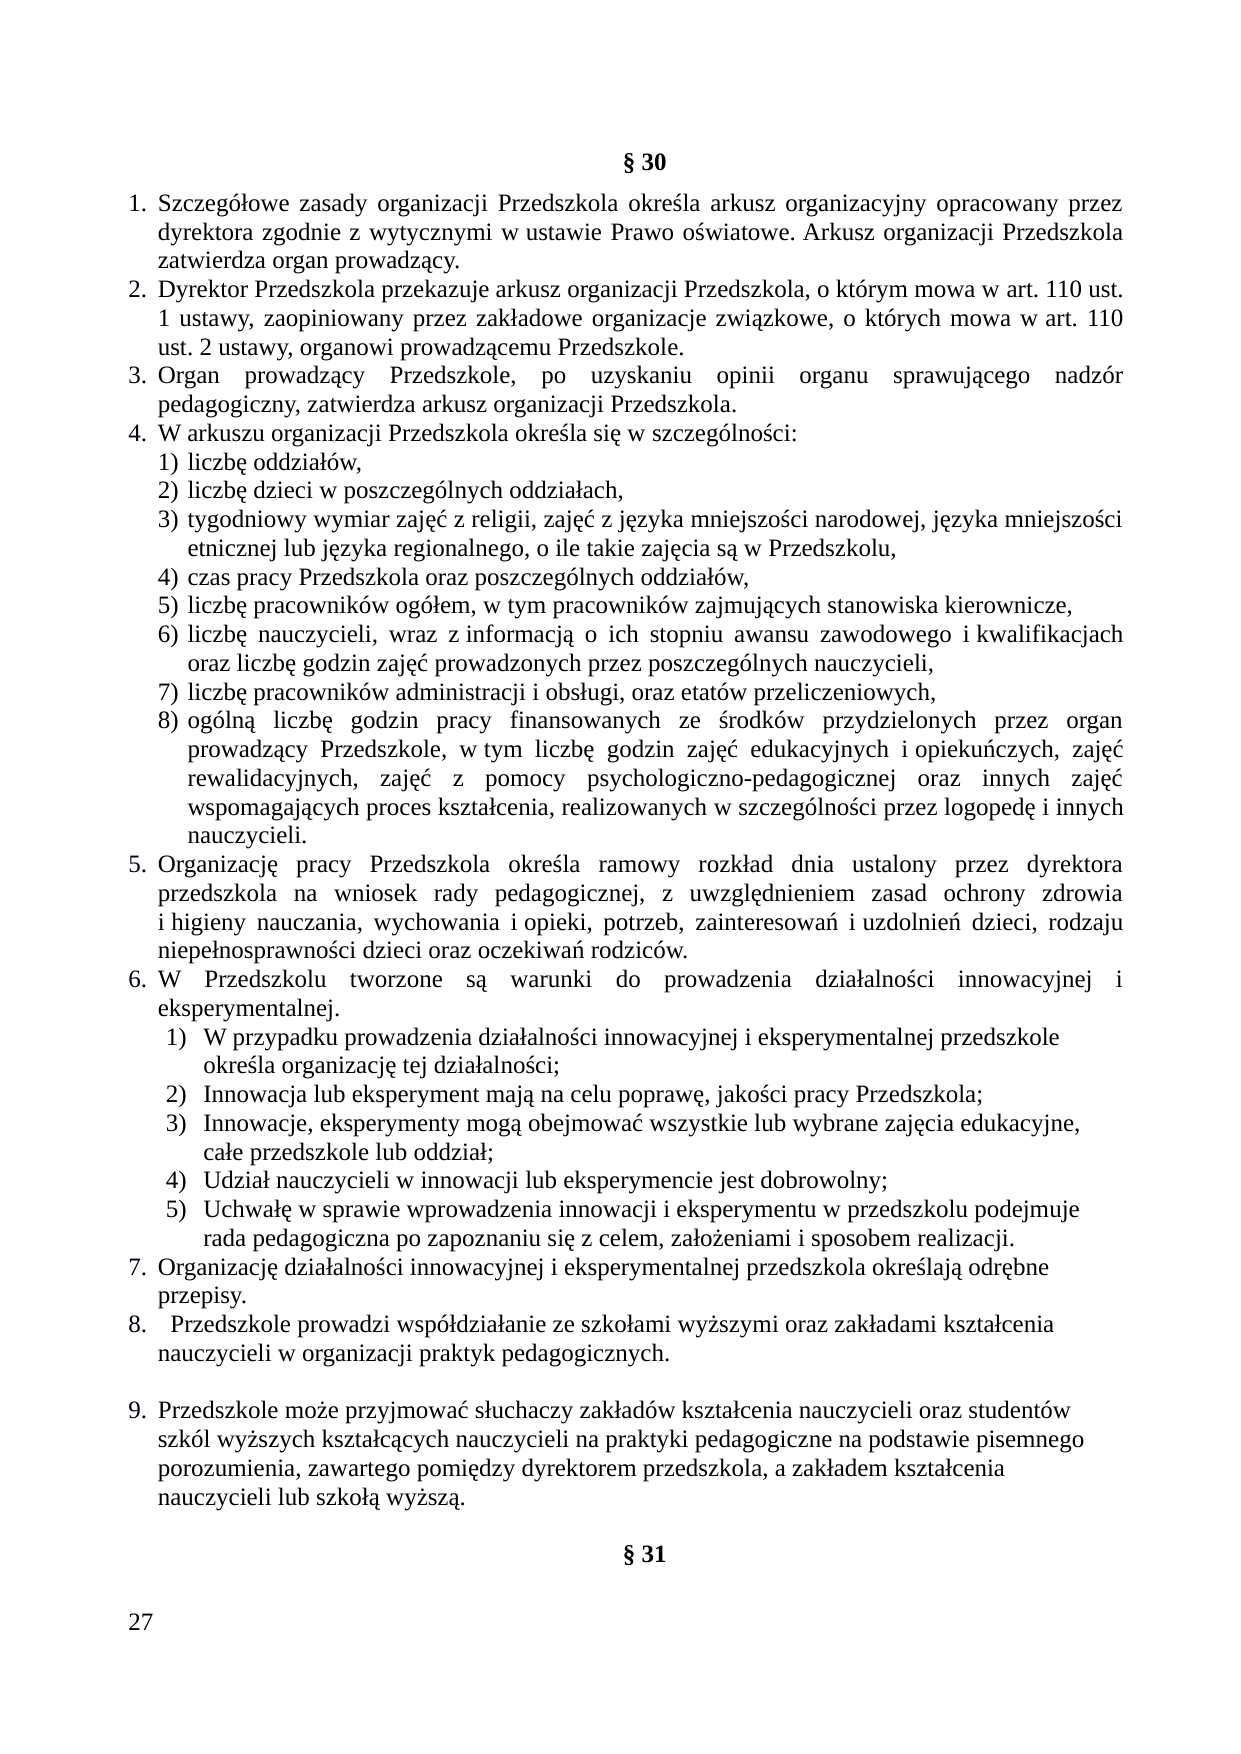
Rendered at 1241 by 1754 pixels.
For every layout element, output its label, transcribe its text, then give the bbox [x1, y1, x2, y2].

list Dyrektor Przedszkola przekazuje arkusz organizacji Przedszkola, o którym mowa w art. 110 ust. 1 ustawy, zaopiniowany przez zakładowe organizacje związkowe, o których mowa w art. 110 ust. 2 ustawy, organowi prowadzącemu Przedszkole. [128, 274, 1123, 361]
list liczbę dzieci w poszczególnych oddziałach, [158, 476, 1123, 504]
list liczbę nauczycieli, wraz z informacją o ich stopniu awansu zawodowego i kwalifikacjach oraz liczbę godzin zajęć prowadzonych przez poszczególnych nauczycieli, [158, 619, 1123, 677]
list ogólną liczbę godzin pracy finansowanych ze środków przydzielonych przez organ prowadzący Przedszkole, w tym liczbę godzin zajęć edukacyjnych i opiekuńczych, zajęć rewalidacyjnych, zajęć z pomocy psychologiczno-pedagogicznej oraz innych zajęć wspomagających proces kształcenia, realizowanych w szczególności przez logopedę i innych nauczycieli. [158, 706, 1123, 849]
list Przedszkole prowadzi współdziałanie ze szkołami wyższymi oraz zakładami kształcenia nauczycieli w organizacji praktyk pedagogicznych. [128, 1309, 1123, 1367]
list Szczegółowe zasady organizacji Przedszkola określa arkusz organizacyjny opracowany przez dyrektora zgodnie z wytycznymi w ustawie Prawo oświatowe. Arkusz organizacji Przedszkola zatwierdza organ prowadzący. [128, 188, 1123, 274]
list § 30 [166, 147, 1123, 176]
list Innowacja lub eksperyment mają na celu poprawę, jakości pracy Przedszkola; [166, 1079, 1123, 1108]
list Organizację pracy Przedszkola określa ramowy rozkład dnia ustalony przez dyrektora przedszkola na wniosek rady pedagogicznej, z uwzględnieniem zasad ochrony zdrowia i higieny nauczania, wychowania i opieki, potrzeb, zainteresowań i uzdolnień dzieci, rodzaju niepełnosprawności dzieci oraz oczekiwań rodziców. [128, 849, 1123, 964]
list Innowacje, eksperymenty mogą obejmować wszystkie lub wybrane zajęcia edukacyjne, całe przedszkole lub oddział; [166, 1108, 1123, 1166]
list tygodniowy wymiar zajęć z religii, zajęć z języka mniejszości narodowej, języka mniejszości etnicznej lub języka regionalnego, o ile takie zajęcia są w Przedszkolu, [158, 504, 1123, 562]
list W Przedszkolu tworzone są warunki do prowadzenia działalności innowacyjnej i eksperymentalnej. [128, 964, 1123, 1022]
list liczbę oddziałów, [158, 447, 1123, 476]
list Organ prowadzący Przedszkole, po uzyskaniu opinii organu sprawującego nadzór pedagogiczny, zatwierdza arkusz organizacji Przedszkola. [128, 361, 1123, 418]
list W arkuszu organizacji Przedszkola określa się w szczególności: [128, 418, 1123, 447]
list liczbę pracowników administracji i obsługi, oraz etatów przeliczeniowych, [158, 677, 1123, 706]
list Przedszkole może przyjmować słuchaczy zakładów kształcenia nauczycieli oraz studentów szkól wyższych kształcących nauczycieli na praktyki pedagogiczne na podstawie pisemnego porozumienia, zawartego pomiędzy dyrektorem przedszkola, a zakładem kształcenia nauczycieli lub szkołą wyższą. [128, 1396, 1123, 1511]
list Uchwałę w sprawie wprowadzenia innowacji i eksperymentu w przedszkolu podejmuje rada pedagogiczna po zapoznaniu się z celem, założeniami i sposobem realizacji. [166, 1194, 1123, 1252]
list Udział nauczycieli w innowacji lub eksperymencie jest dobrowolny; [166, 1166, 1123, 1194]
list czas pracy Przedszkola oraz poszczególnych oddziałów, [158, 562, 1123, 591]
list Organizację działalności innowacyjnej i eksperymentalnej przedszkola określają odrębne przepisy. [128, 1252, 1123, 1309]
list § 31 [166, 1539, 1123, 1568]
list liczbę pracowników ogółem, w tym pracowników zajmujących stanowiska kierownicze, [158, 591, 1123, 619]
list W przypadku prowadzenia działalności innowacyjnej i eksperymentalnej przedszkole określa organizację tej działalności; [166, 1022, 1123, 1079]
